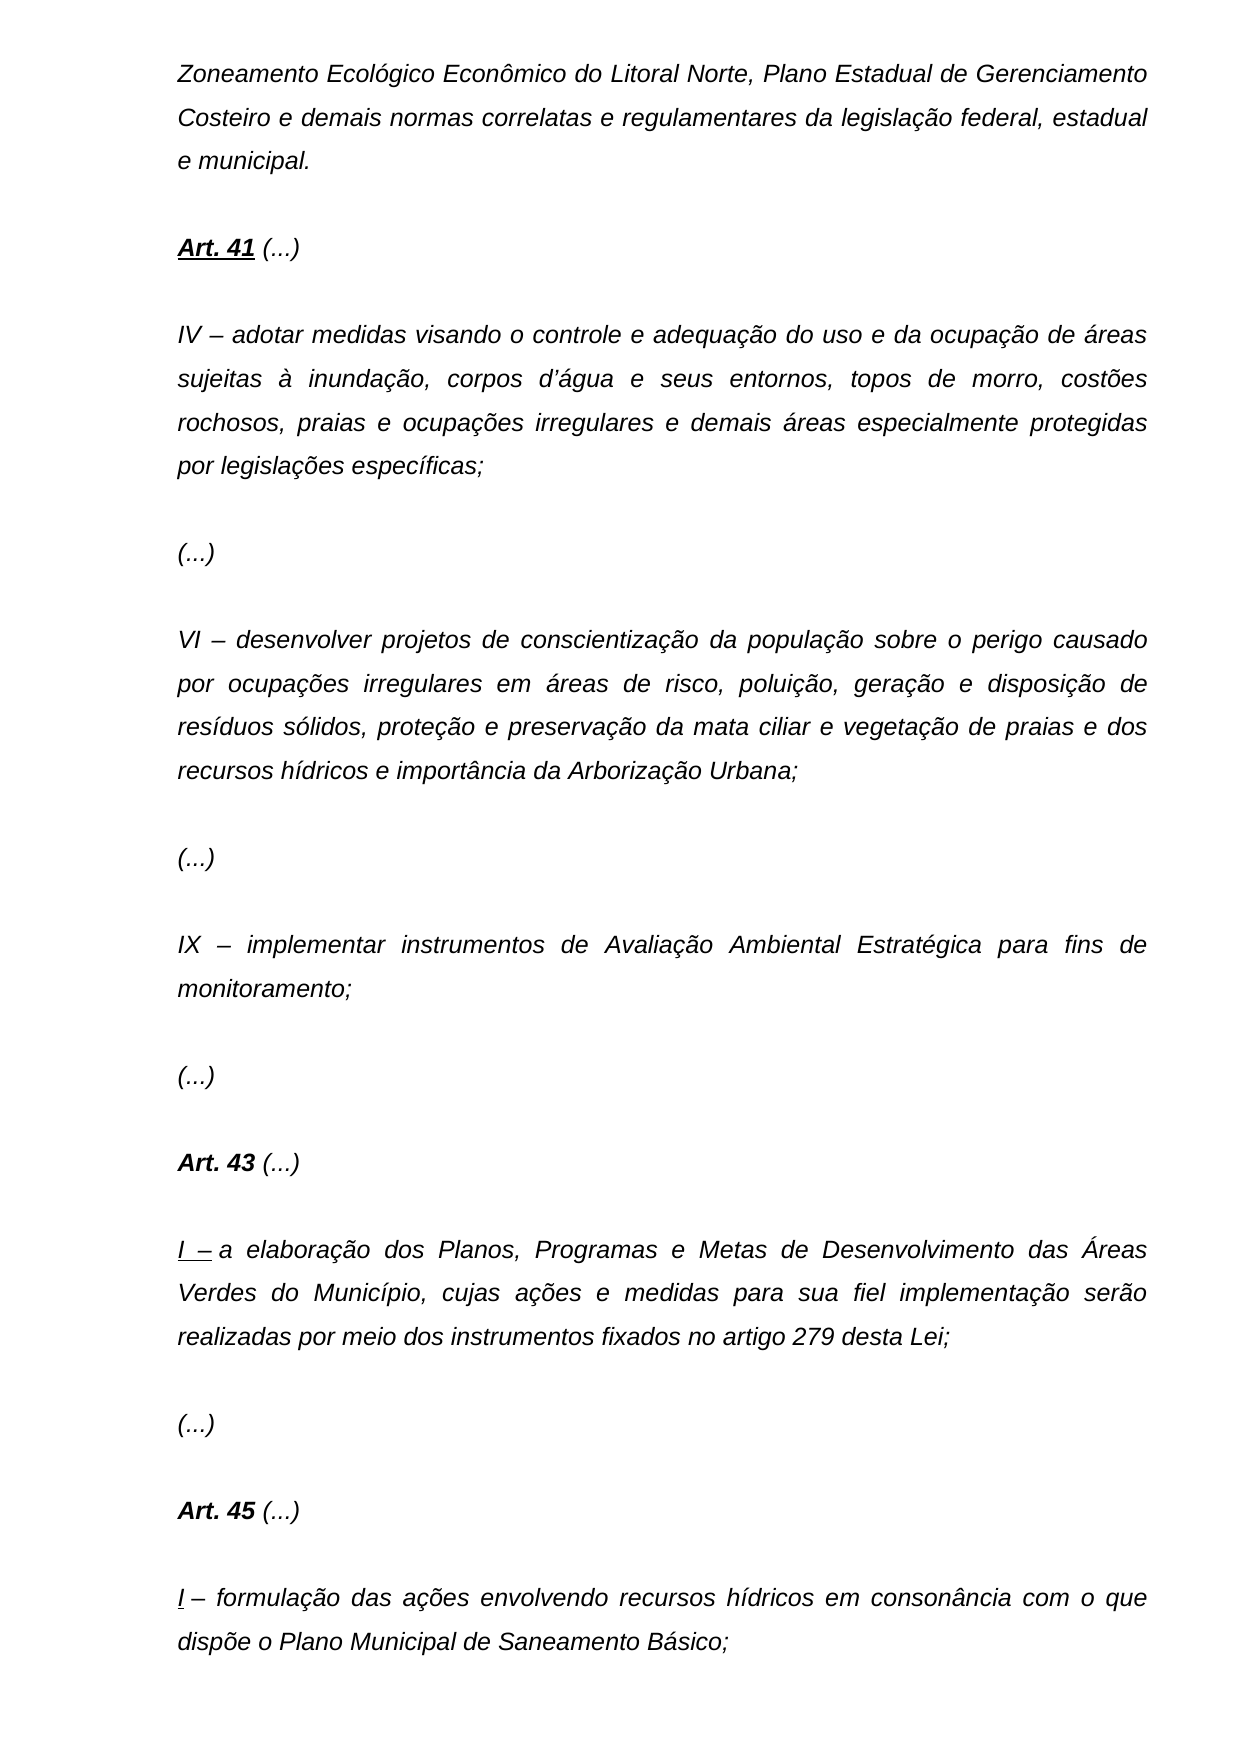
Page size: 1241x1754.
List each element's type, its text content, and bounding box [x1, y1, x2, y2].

text IV – adotar medidas visando o controle e adequação do uso e da ocupação de áreas sujeitas à inundação, corpos d’água e seus entornos, topos de morro, costões rochosos, praias e ocupações irregulares e demais áreas especialmente protegidas por legislações específicas; [177, 320, 1152, 480]
text Art. 41 (...) [177, 233, 1152, 262]
text (...) [177, 843, 1152, 872]
text (...) [177, 1409, 1152, 1438]
text I – a elaboração dos Planos, Programas e Metas de Desenvolvimento das Áreas Verdes do Município, cujas ações e medidas para sua fiel implementação serão realizadas por meio dos instrumentos fixados no artigo 279 desta Lei; [177, 1235, 1152, 1351]
text Art. 43 (...) [177, 1148, 1152, 1177]
text I – formulação das ações envolvendo recursos hídricos em consonância com o que dispõe o Plano Municipal de Saneamento Básico; [177, 1583, 1152, 1656]
text (...) [177, 538, 1152, 567]
text IX – implementar instrumentos de Avaliação Ambiental Estratégica para fins de monitoramento; [177, 930, 1152, 1002]
text Zoneamento Ecológico Econômico do Litoral Norte, Plano Estadual de Gerenciamento Costeiro e demais normas correlatas e regulamentares da legislação federal, estadual e municipal. [177, 59, 1152, 175]
text (...) [177, 1061, 1152, 1089]
text Art. 45 (...) [177, 1496, 1152, 1525]
text VI – desenvolver projetos de conscientização da população sobre o perigo causado por ocupações irregulares em áreas de risco, poluição, geração e disposição de resíduos sólidos, proteção e preservação da mata ciliar e vegetação de praias e dos recursos hídricos e importância da Arborização Urbana; [177, 625, 1152, 785]
